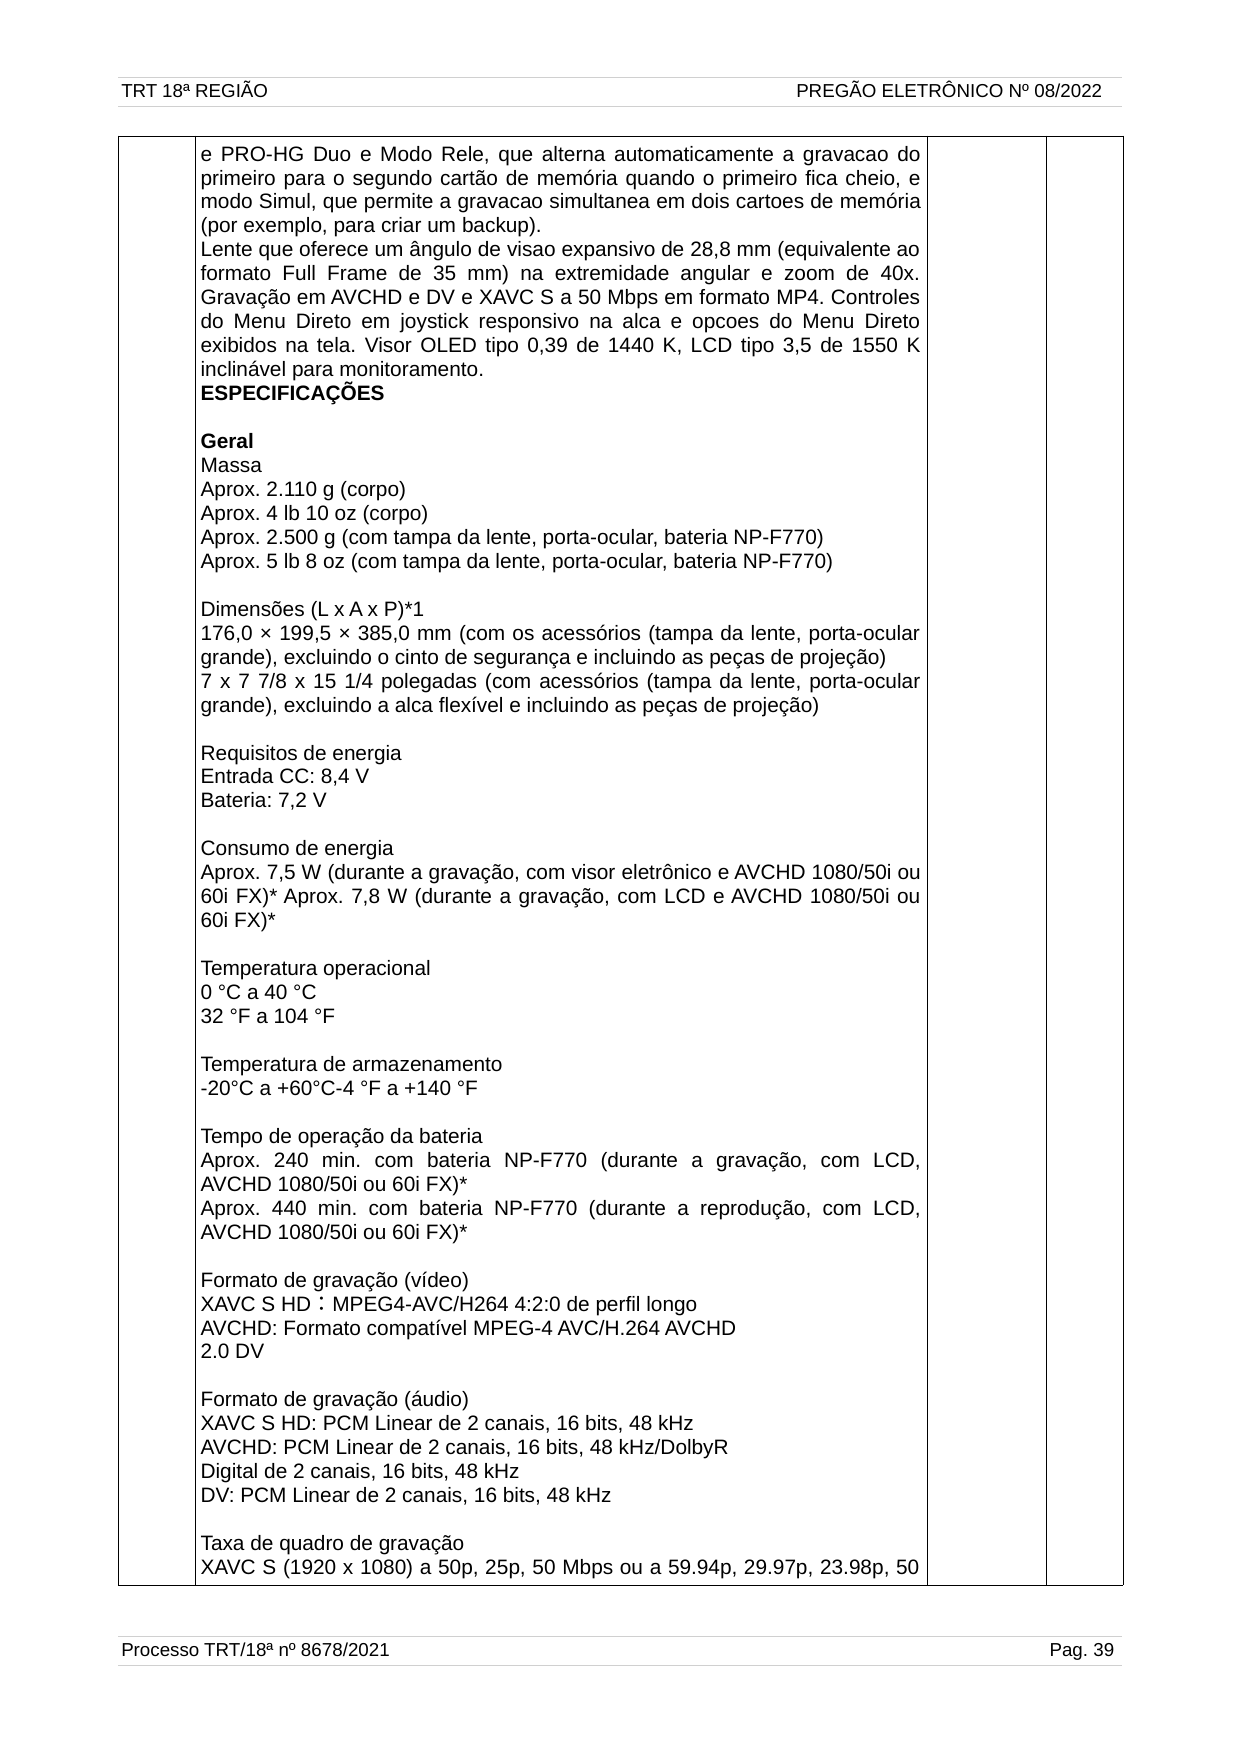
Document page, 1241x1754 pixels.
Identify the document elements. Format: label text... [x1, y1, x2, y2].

table_cell [1047, 137, 1123, 1584]
table_cell e PRO-HG Duo e Modo Rele, que alterna automaticamente a gravacao do primeiro para o segundo cartão de memória quando o primeiro fica cheio, e modo Simul, que permite a gravacao simultanea em dois cartoes de memória (por exemplo, para criar um backup). Lente que oferece um ângulo de visao expansivo de 28,8 mm (equivalente ao formato Full Frame de 35 mm) na extremidade angular e zoom de 40x. Gravação em AVCHD e DV e XAVC S a 50 Mbps em formato MP4. Controles do Menu Direto em joystick responsivo na alca e opcoes do Menu Direto exibidos na tela. Visor OLED tipo 0,39 de 1440 K, LCD tipo 3,5 de 1550 K inclinável para monitoramento. ESPECIFICAÇÕES Geral Massa Aprox. 2.110 g (corpo) Aprox. 4 lb 10 oz (corpo) Aprox. 2.500 g (com tampa da lente, porta-ocular, bateria NP-F770) Aprox. 5 lb 8 oz (com tampa da lente, porta-ocular, bateria NP-F770) Dimensões (L x A x P)*1 176,0 × 199,5 × 385,0 mm (com os acessórios (tampa da lente, porta-ocular grande), excluindo o cinto de segurança e incluindo as peças de projeção) 7 x 7 7/8 x 15 1/4 polegadas (com acessórios (tampa da lente, porta-ocular grande), excluindo a alca flexível e incluindo as peças de projeção) Requisitos de energia Entrada CC: 8,4 V Bateria: 7,2 V Consumo de energia Aprox. 7,5 W (durante a gravação, com visor eletrônico e AVCHD 1080/50i ou 60i FX)* Aprox. 7,8 W (durante a gravação, com LCD e AVCHD 1080/50i ou 60i FX)* Temperatura operacional 0 °C a 40 °C 32 °F a 104 °F Temperatura de armazenamento -20°C a +60°C-4 °F a +140 °F Tempo de operação da bateria Aprox. 240 min. com bateria NP-F770 (durante a gravação, com LCD, AVCHD 1080/50i ou 60i FX)* Aprox. 440 min. com bateria NP-F770 (durante a reprodução, com LCD, AVCHD 1080/50i ou 60i FX)* Formato de gravação (vídeo) XAVC S HD：MPEG4-AVC/H264 4:2:0 de perfil longo AVCHD: Formato compatível MPEG-4 AVC/H.264 AVCHD 2.0 DV Formato de gravação (áudio) XAVC S HD: PCM Linear de 2 canais, 16 bits, 48 kHz AVCHD: PCM Linear de 2 canais, 16 bits, 48 kHz/DolbyR Digital de 2 canais, 16 bits, 48 kHz DV: PCM Linear de 2 canais, 16 bits, 48 kHz Taxa de quadro de gravação XAVC S (1920 x 1080) a 50p, 25p, 50 Mbps ou a 59.94p, 29.97p, 23.98p, 50 [196, 137, 927, 1584]
table_cell [928, 137, 1046, 1584]
table_cell [119, 137, 195, 1584]
